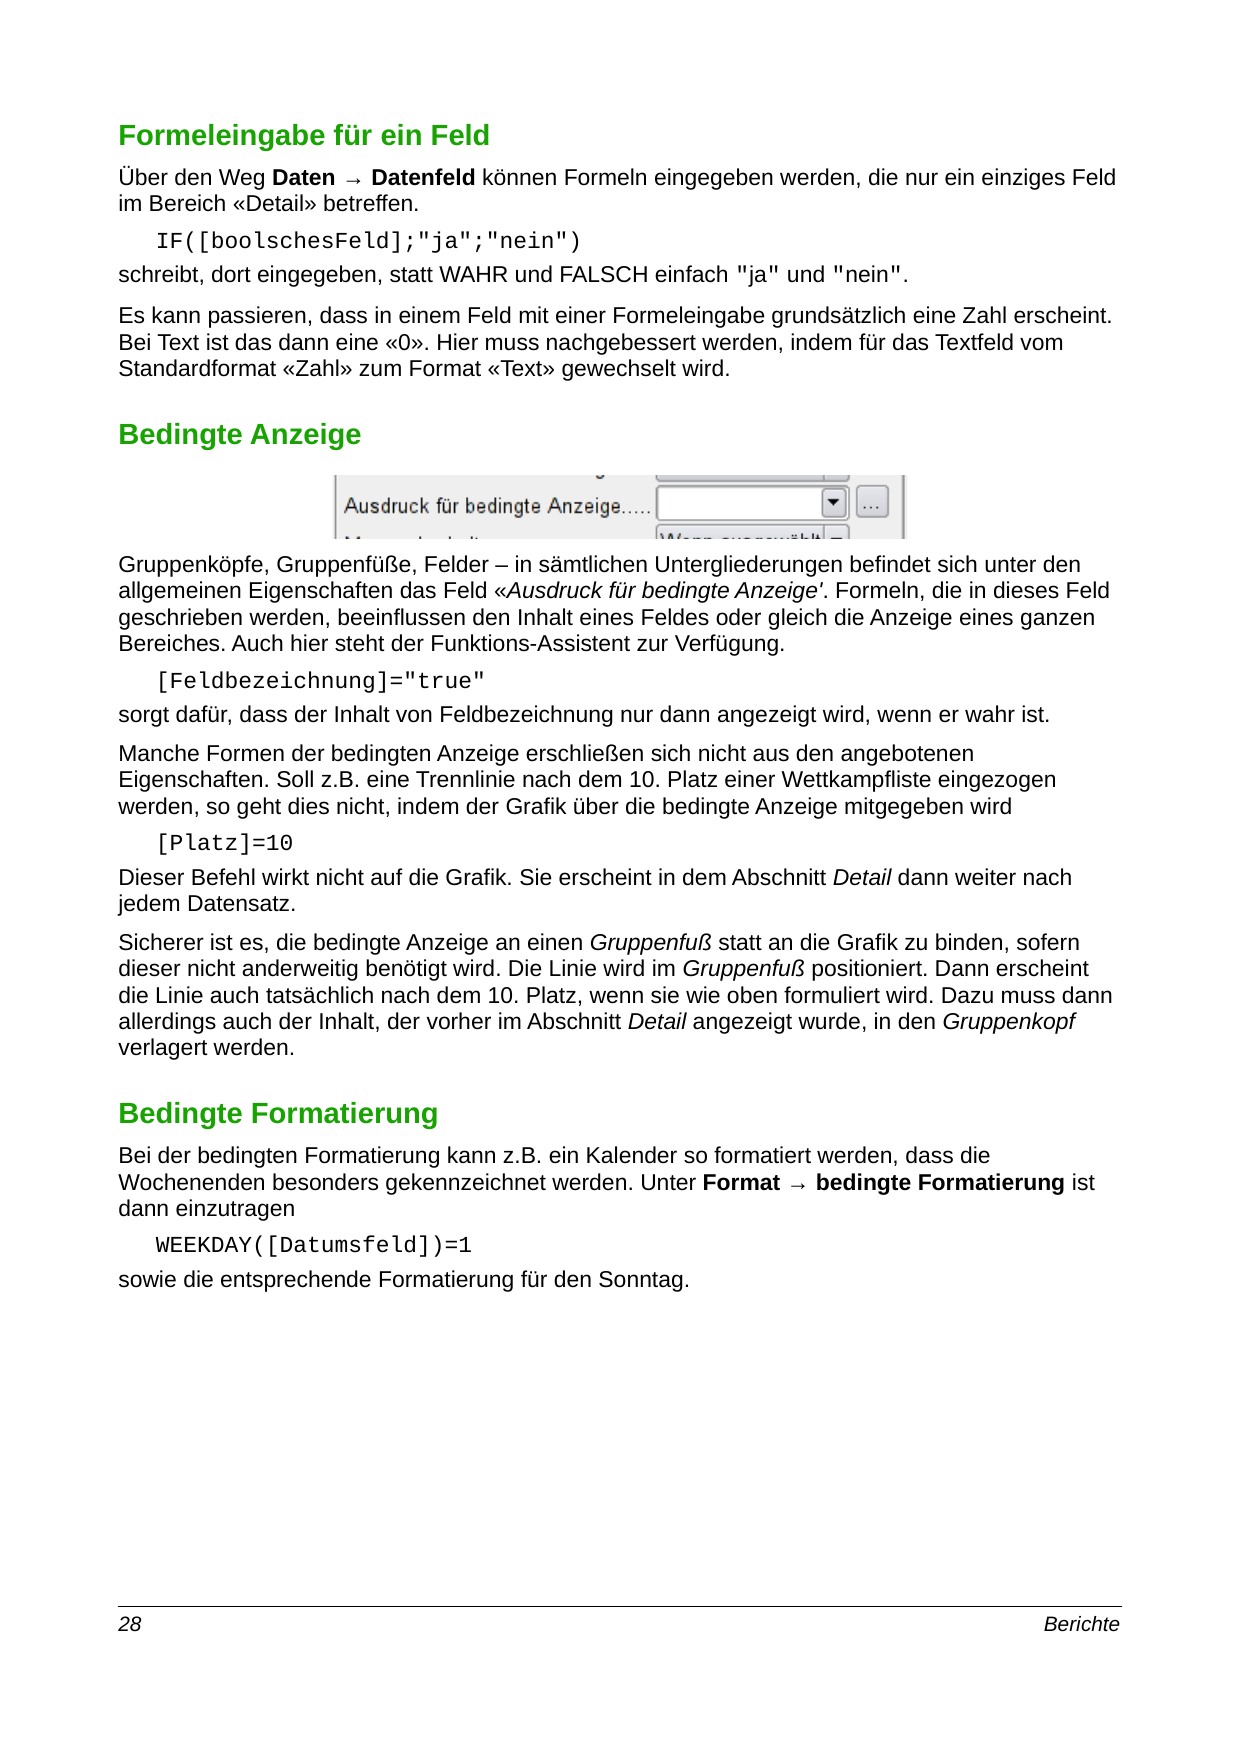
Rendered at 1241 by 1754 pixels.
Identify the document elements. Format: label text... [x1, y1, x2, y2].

text [Platz]=10 [156, 832, 1122, 857]
subtitle Formeleingabe für ein Feld [118, 118, 1122, 152]
text Über den Weg Daten → Datenfeld können Formeln eingegeben werden, die nur ein einziges Feld im Bereich «Detail» betreffen. [118, 164, 1122, 217]
subtitle Bedingte Anzeige [118, 417, 1122, 450]
text Bei der bedingten Formatierung kann z.B. ein Kalender so formatiert werden, dass die Wochenenden besonders gekennzeichnet werden. Unter Format → bedingte Formatierung ist dann einzutragen [118, 1142, 1122, 1221]
text Dieser Befehl wirkt nicht auf die Grafik. Sie erscheint in dem Abschnitt Detail dann weiter nach jedem Datensatz. [118, 864, 1122, 916]
text Es kann passieren, dass in einem Feld mit einer Formeleingabe grundsätzlich eine Zahl erscheint. Bei Text ist das dann eine «0». Hier muss nachgebessert werden, indem für das Textfeld vom Standardformat «Zahl» zum Format «Text» gewechselt wird. [118, 302, 1122, 381]
text IF([boolschesFeld];"ja";"nein") [156, 229, 1122, 255]
text sowie die entsprechende Formatierung für den Sonntag. [118, 1266, 1122, 1292]
text Manche Formen der bedingten Anzeige erschließen sich nicht aus den angebotenen Eigenschaften. Soll z.B. eine Trennlinie nach dem 10. Platz einer Wettkampfliste eingezogen werden, so geht dies nicht, indem der Grafik über die bedingte Anzeige mitgegeben wird [118, 740, 1122, 819]
text Sicherer ist es, die bedingte Anzeige an einen Gruppenfuß statt an die Grafik zu binden, sofern dieser nicht anderweitig benötigt wird. Die Linie wird im Gruppenfuß positioniert. Dann erscheint die Linie auch tatsächlich nach dem 10. Platz, wenn sie wie oben formuliert wird. Dazu muss dann allerdings auch der Inhalt, der vorher im Abschnitt Detail angezeigt wurde, in den Gruppenkopf verlagert werden. [118, 929, 1122, 1061]
picture [332, 475, 908, 539]
text WEEKDAY([Datumsfeld])=1 [156, 1234, 1122, 1260]
text sorgt dafür, dass der Inhalt von Feldbezeichnung nur dann angezeigt wird, wenn er wahr ist. [118, 701, 1122, 727]
text [Feldbezeichnung]="true" [156, 669, 1122, 695]
subtitle Bedingte Formatierung [118, 1096, 1122, 1130]
text schreibt, dort eingegeben, statt WAHR und FALSCH einfach "ja" und "nein". [118, 261, 1122, 290]
text Gruppenköpfe, Gruppenfüße, Felder – in sämtlichen Untergliederungen befindet sich unter den allgemeinen Eigenschaften das Feld «Ausdruck für bedingte Anzeige'. Formeln, die in dieses Feld geschrieben werden, beeinflussen den Inhalt eines Feldes oder gleich die Anzeige eines ganzen Bereiches. Auch hier steht der Funktions-Assistent zur Verfügung. [118, 551, 1122, 656]
